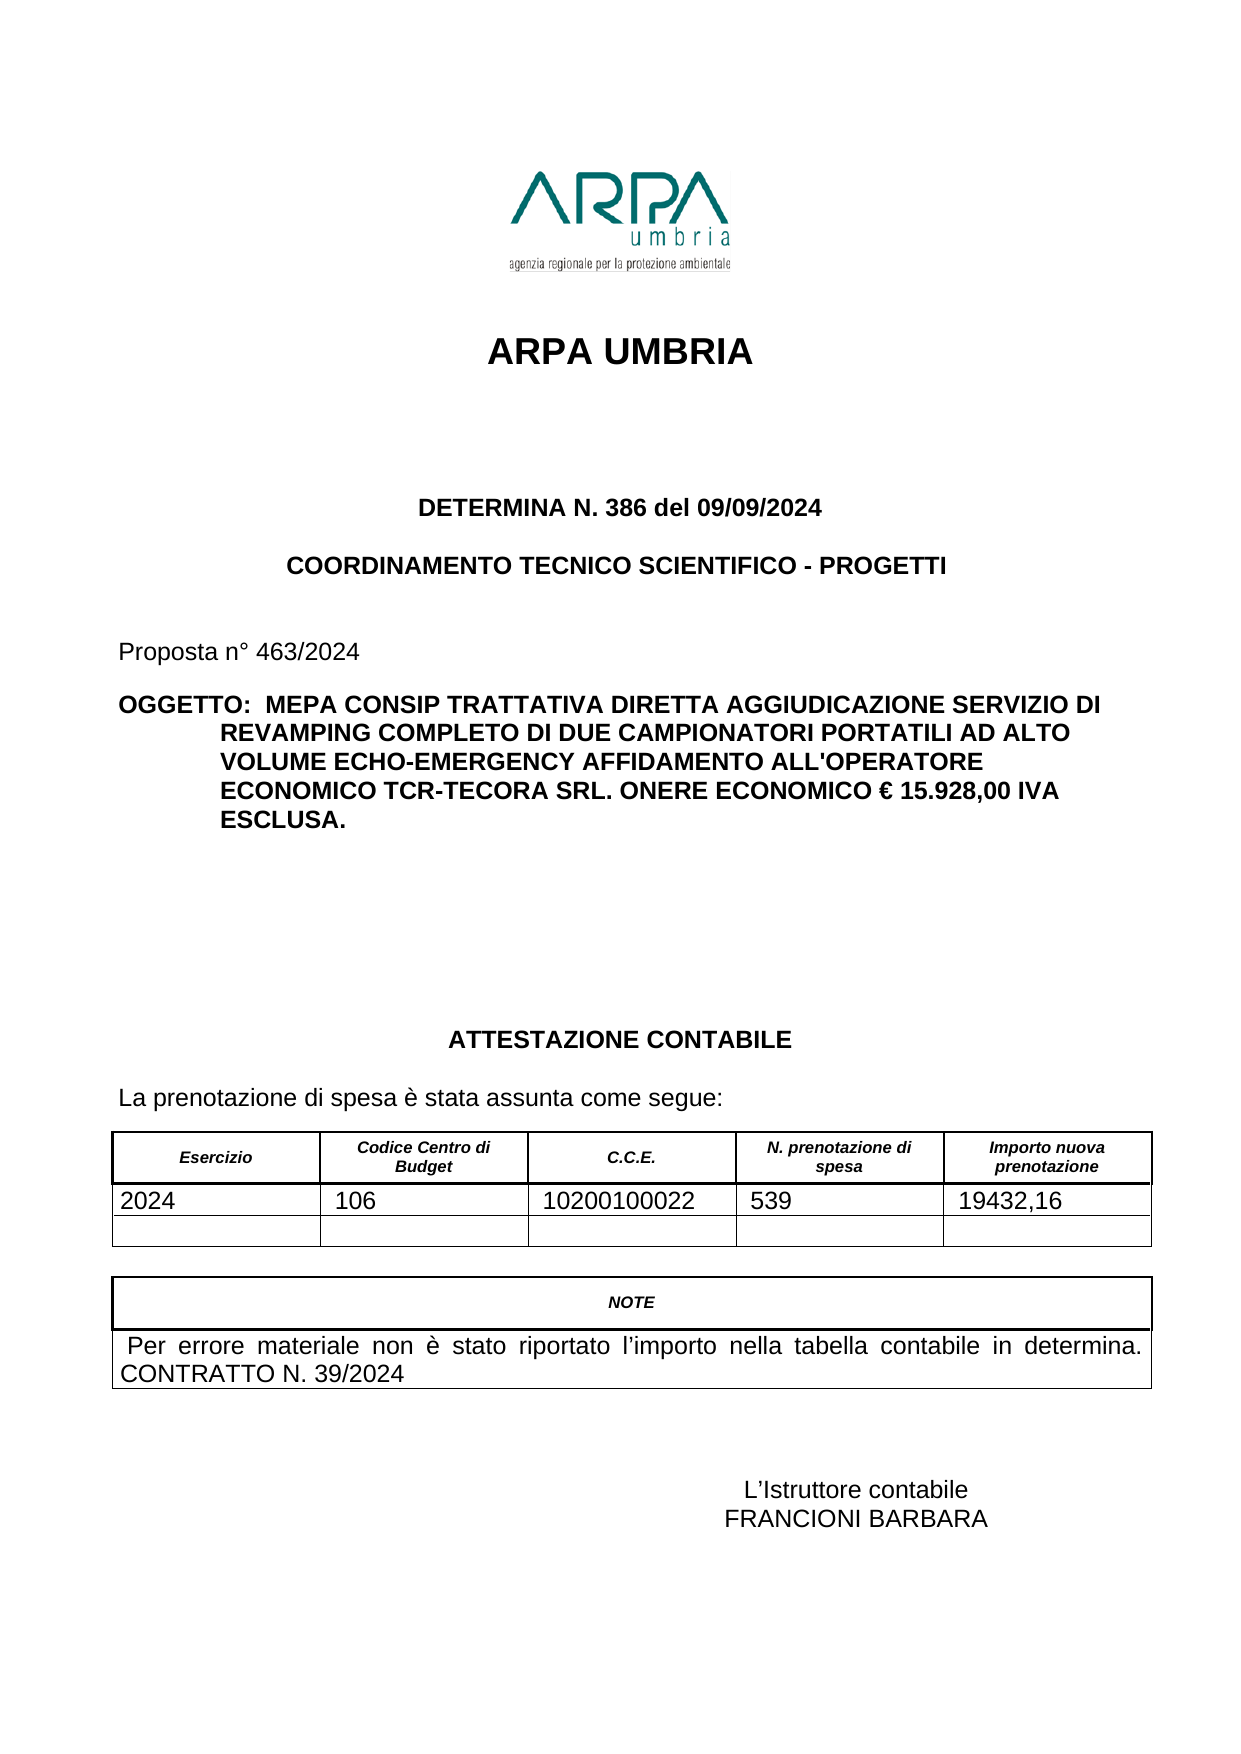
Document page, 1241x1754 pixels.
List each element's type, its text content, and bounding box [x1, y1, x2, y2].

text ATTESTAZIONE CONTABILE [118, 1025, 1122, 1054]
text L’Istruttore contabile [590, 1475, 1122, 1504]
picture [509, 171, 731, 272]
table_cell 19432,16 [944, 1182, 1151, 1215]
table_header NOTE [114, 1278, 1151, 1327]
text FRANCIONI BARBARA [590, 1504, 1122, 1533]
table_cell 2024 [113, 1185, 320, 1215]
table_cell 539 [737, 1185, 943, 1215]
text COORDINAMENTO TECNICO SCIENTIFICO - PROGETTI [118, 551, 1122, 579]
text DETERMINA N. 386 del 09/09/2024 [118, 493, 1122, 522]
text Proposta n° 463/2024 [118, 637, 1122, 666]
text La prenotazione di spesa è stata assunta come segue: [118, 1083, 1122, 1111]
table_cell 106 [321, 1185, 528, 1215]
table_header N. prenotazione di spesa [737, 1133, 943, 1182]
table_cell 10200100022 [529, 1185, 736, 1215]
table_cell [944, 1215, 1151, 1246]
table_cell [113, 1215, 320, 1246]
table_cell Per errore materiale non è stato riportato l’importo nella tabella contabile in determina. CONTRATTO N. 39/2024 [113, 1328, 1151, 1388]
table_cell [321, 1216, 528, 1246]
table_cell [529, 1216, 736, 1246]
table_cell [737, 1216, 943, 1246]
table_header Importo nuova prenotazione [945, 1133, 1151, 1182]
text OGGETTO: MEPA CONSIP TRATTATIVA DIRETTA AGGIUDICAZIONE SERVIZIO DI REVAMPING COMPLETO DI DUE CAMPIONATORI PORTATILI AD ALTO VOLUME ECHO-EMERGENCY AFFIDAMENTO ALL'OPERATORE ECONOMICO TCR-TECORA SRL. ONERE ECONOMICO € 15.928,00 IVA ESCLUSA. [118, 690, 1122, 833]
table_header C.C.E. [529, 1133, 735, 1182]
table_header Codice Centro di Budget [321, 1133, 527, 1182]
table_header Esercizio [114, 1133, 319, 1182]
